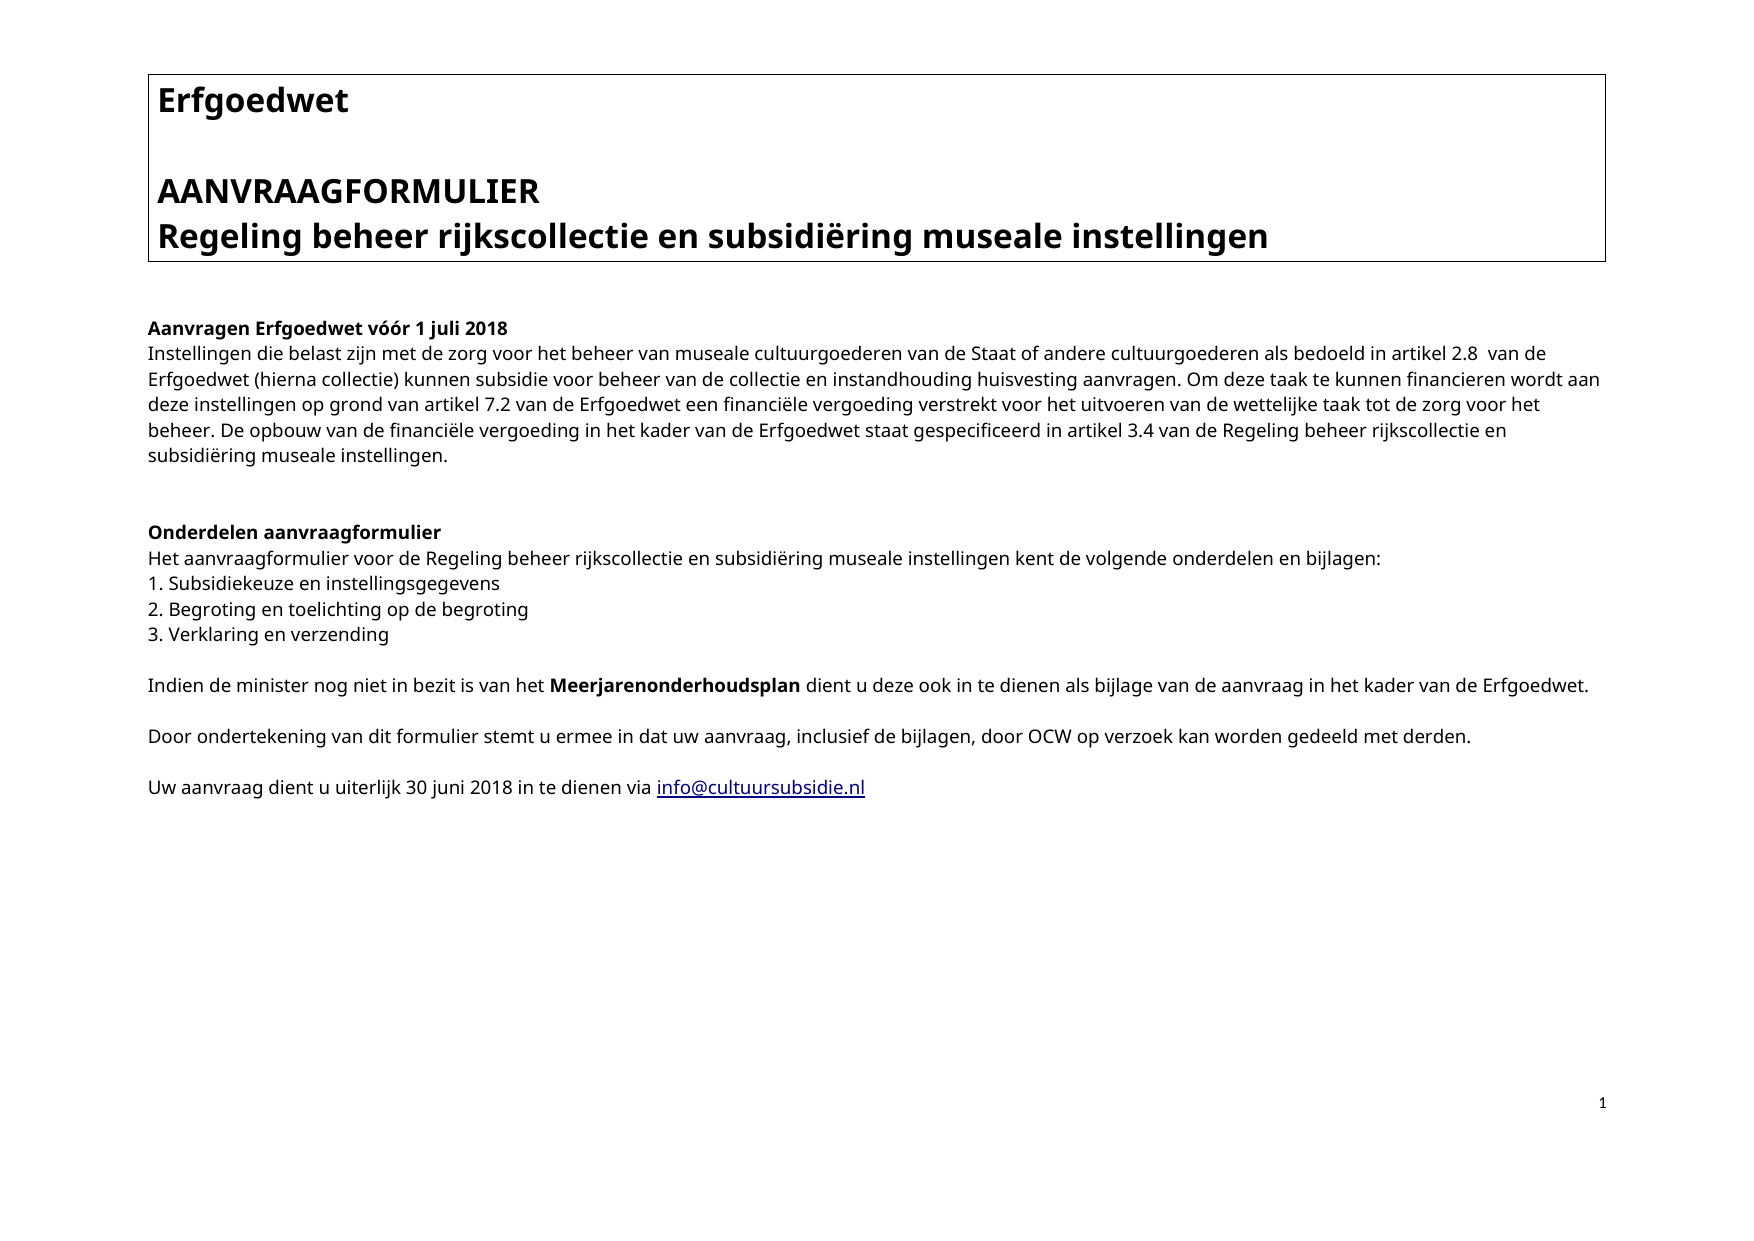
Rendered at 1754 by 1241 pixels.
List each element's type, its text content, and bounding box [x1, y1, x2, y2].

text Erfgoedwet [149, 75, 1605, 122]
text 1. Subsidiekeuze en instellingsgegevens [148, 570, 1606, 596]
text Instellingen die belast zijn met de zorg voor het beheer van museale cultuurgoederen van de Staat of andere cultuurgoederen als bedoeld in artikel 2.8 van de Erfgoedwet (hierna collectie) kunnen subsidie voor beheer van de collectie en instandhouding huisvesting aanvragen. Om deze taak te kunnen financieren wordt aan deze instellingen op grond van artikel 7.2 van de Erfgoedwet een financiële vergoeding verstrekt voor het uitvoeren van de wettelijke taak tot de zorg voor het beheer. De opbouw van de financiële vergoeding in het kader van de Erfgoedwet staat gespecificeerd in artikel 3.4 van de Regeling beheer rijkscollectie en subsidiëring museale instellingen. [148, 341, 1606, 468]
text Indien de minister nog niet in bezit is van het Meerjarenonderhoudsplan dient u deze ook in te dienen als bijlage van de aanvraag in het kader van de Erfgoedwet. [148, 672, 1606, 698]
text AANVRAAGFORMULIER [149, 164, 1605, 210]
text Regeling beheer rijkscollectie en subsidiëring museale instellingen [149, 210, 1605, 261]
text Uw aanvraag dient u uiterlijk 30 juni 2018 in te dienen via info@cultuursubsidie.nl [148, 774, 1606, 800]
text Het aanvraagformulier voor de Regeling beheer rijkscollectie en subsidiëring museale instellingen kent de volgende onderdelen en bijlagen: [148, 545, 1606, 570]
text Door ondertekening van dit formulier stemt u ermee in dat uw aanvraag, inclusief de bijlagen, door OCW op verzoek kan worden gedeeld met derden. [148, 723, 1606, 749]
text 2. Begroting en toelichting op de begroting [148, 596, 1606, 621]
text Onderdelen aanvraagformulier [148, 519, 1606, 545]
text 3. Verklaring en verzending [148, 621, 1606, 647]
text Aanvragen Erfgoedwet vóór 1 juli 2018 [148, 315, 1606, 341]
